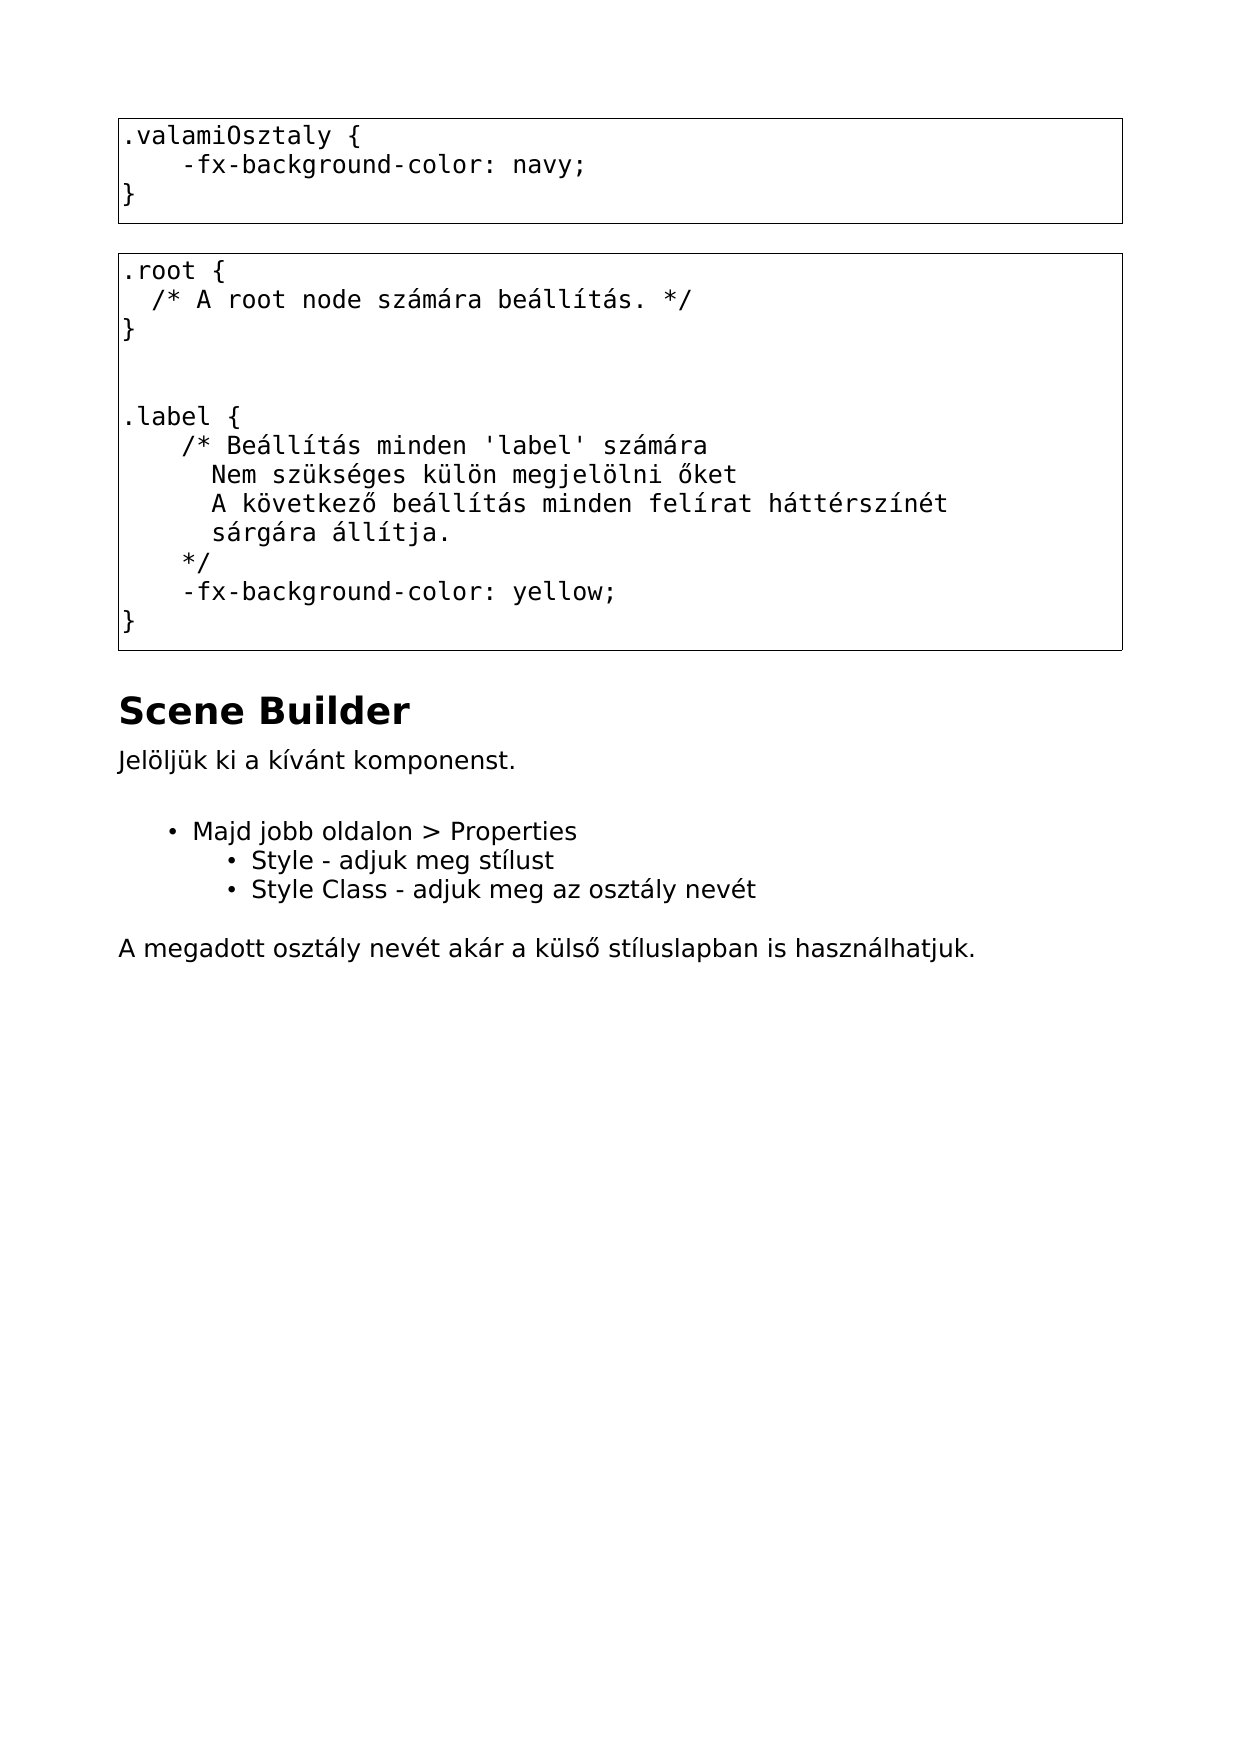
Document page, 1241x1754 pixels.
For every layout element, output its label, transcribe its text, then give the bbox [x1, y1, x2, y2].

table_header .valamiOsztaly { -fx-background-color: navy; } [119, 119, 1122, 223]
list Majd jobb oldalon > Properties [177, 817, 1122, 846]
text A megadott osztály nevét akár a külső stíluslapban is használhatjuk. [118, 934, 1122, 963]
subtitle Scene Builder [118, 690, 1122, 733]
list Style - adjuk meg stílust [236, 846, 1122, 875]
text Jelöljük ki a kívánt komponenst. [118, 746, 1122, 775]
list Style Class - adjuk meg az osztály nevét [236, 875, 1122, 904]
table_header .root { /* A root node számára beállítás. */ } .label { /* Beállítás minden 'label' számára Nem szükséges külön megjelölni őket A következő beállítás minden felírat háttérszínét sárgára állítja. */ -fx-background-color: yellow; } [119, 254, 1122, 650]
